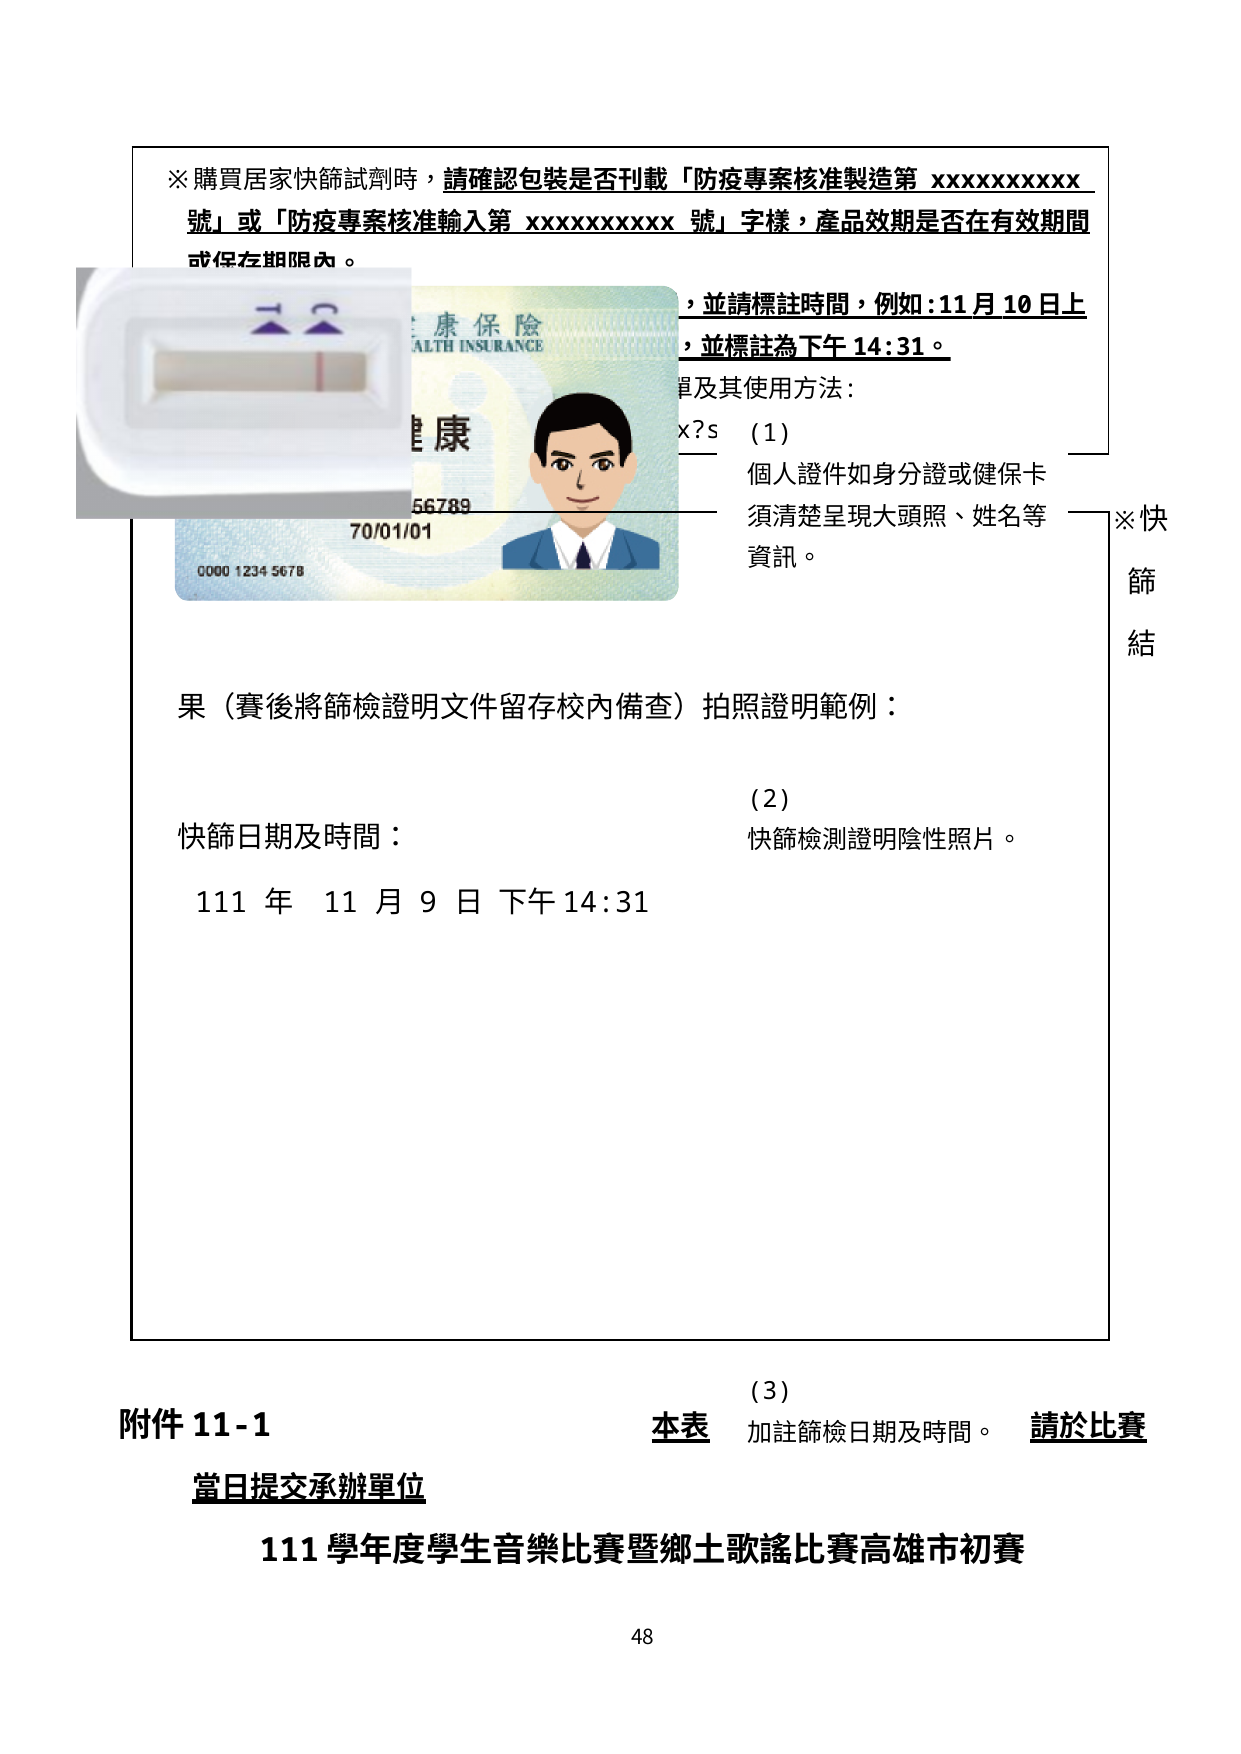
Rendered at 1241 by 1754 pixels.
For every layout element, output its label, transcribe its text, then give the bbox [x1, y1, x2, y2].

text ※購買居家快篩試劑時，請確認包裝是否刊載「防疫專案核准製造第 xxxxxxxxxx 號」或「防疫專案核准輸入第 xxxxxxxxxx 號」字樣，產品效期是否在有效期間或保存期限內。 [163, 155, 1104, 280]
text 111 年 11 月 9 日 下午14:31 [177, 858, 1108, 921]
text ※快篩結果（賽後將篩檢證明文件留存校內備查）拍照證明範例： [159, 225, 1177, 725]
text (1) [747, 408, 1064, 450]
text 快篩檢測證明陰性照片。 [747, 815, 1026, 857]
text 個人證件如身分證或健保卡須清楚呈現大頭照、姓名等資訊。 [747, 450, 1064, 575]
text (3) [747, 1366, 1026, 1408]
text [1110, 858, 1167, 921]
text [1110, 793, 1167, 856]
text 附件11-1 本表請於比賽當日提交承辦單位 [118, 1380, 1167, 1505]
text [717, 766, 1030, 884]
text 快篩日期及時間： [177, 793, 717, 856]
text ※可至以下網址查詢已核准之家用快篩試劑名單及其使用方法: http://www.fda.gov.tw/tc/site.aspx?sid=11740&r=2001764921。 [679, 364, 1104, 446]
text 加註篩檢日期及時間。 [747, 1408, 1026, 1450]
text [1030, 793, 1108, 856]
text ※快篩證明書請為比賽前24小時內之快篩證明，並請標註時間，例如:11月10日上午8時比賽，快篩日期可為111年11月9日，並標註為下午14:31。 [412, 280, 1104, 364]
text (2) [747, 774, 1026, 815]
text 111學年度學生音樂比賽暨鄉土歌謠比賽高雄市初賽 [118, 1505, 1167, 1568]
